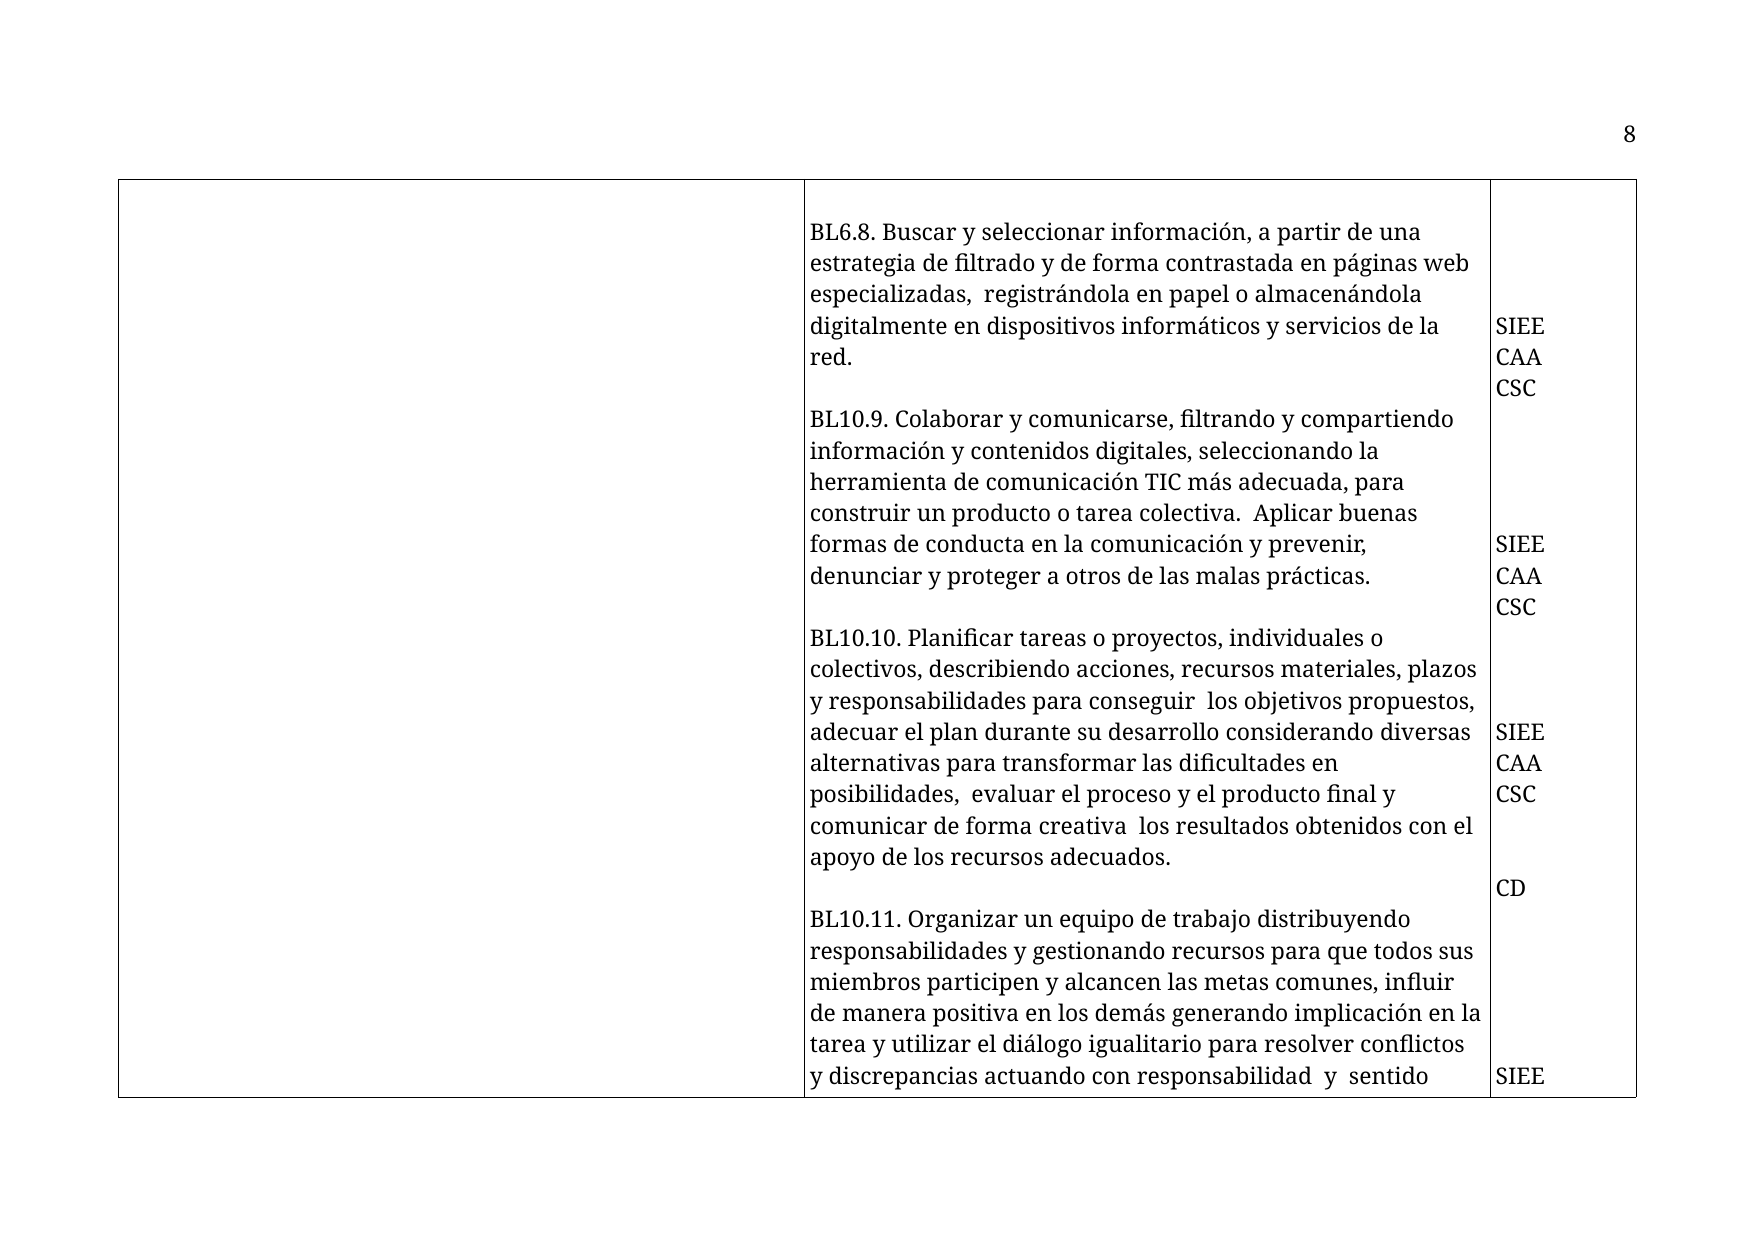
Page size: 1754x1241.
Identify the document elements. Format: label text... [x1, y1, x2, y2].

table_cell [119, 180, 804, 1097]
table_cell BL6.8. Buscar y seleccionar información, a partir de una estrategia de filtrado y de forma contrastada en páginas web especializadas, registrándola en papel o almacenándola digitalmente en dispositivos informáticos y servicios de la red. BL10.9. Colaborar y comunicarse, filtrando y compartiendo información y contenidos digitales, seleccionando la herramienta de comunicación TIC más adecuada, para construir un producto o tarea colectiva. Aplicar buenas formas de conducta en la comunicación y prevenir, denunciar y proteger a otros de las malas prácticas. BL10.10. Planificar tareas o proyectos, individuales o colectivos, describiendo acciones, recursos materiales, plazos y responsabilidades para conseguir los objetivos propuestos, adecuar el plan durante su desarrollo considerando diversas alternativas para transformar las dificultades en posibilidades, evaluar el proceso y el producto final y comunicar de forma creativa los resultados obtenidos con el apoyo de los recursos adecuados. BL10.11. Organizar un equipo de trabajo distribuyendo responsabilidades y gestionando recursos para que todos sus miembros participen y alcancen las metas comunes, influir de manera positiva en los demás generando implicación en la tarea y utilizar el diálogo igualitario para resolver conflictos y discrepancias actuando con responsabilidad y sentido [805, 180, 1490, 1097]
table_cell SIEE CAA CSC SIEE CAA CSC SIEE CAA CSC CD SIEE [1491, 180, 1636, 1097]
